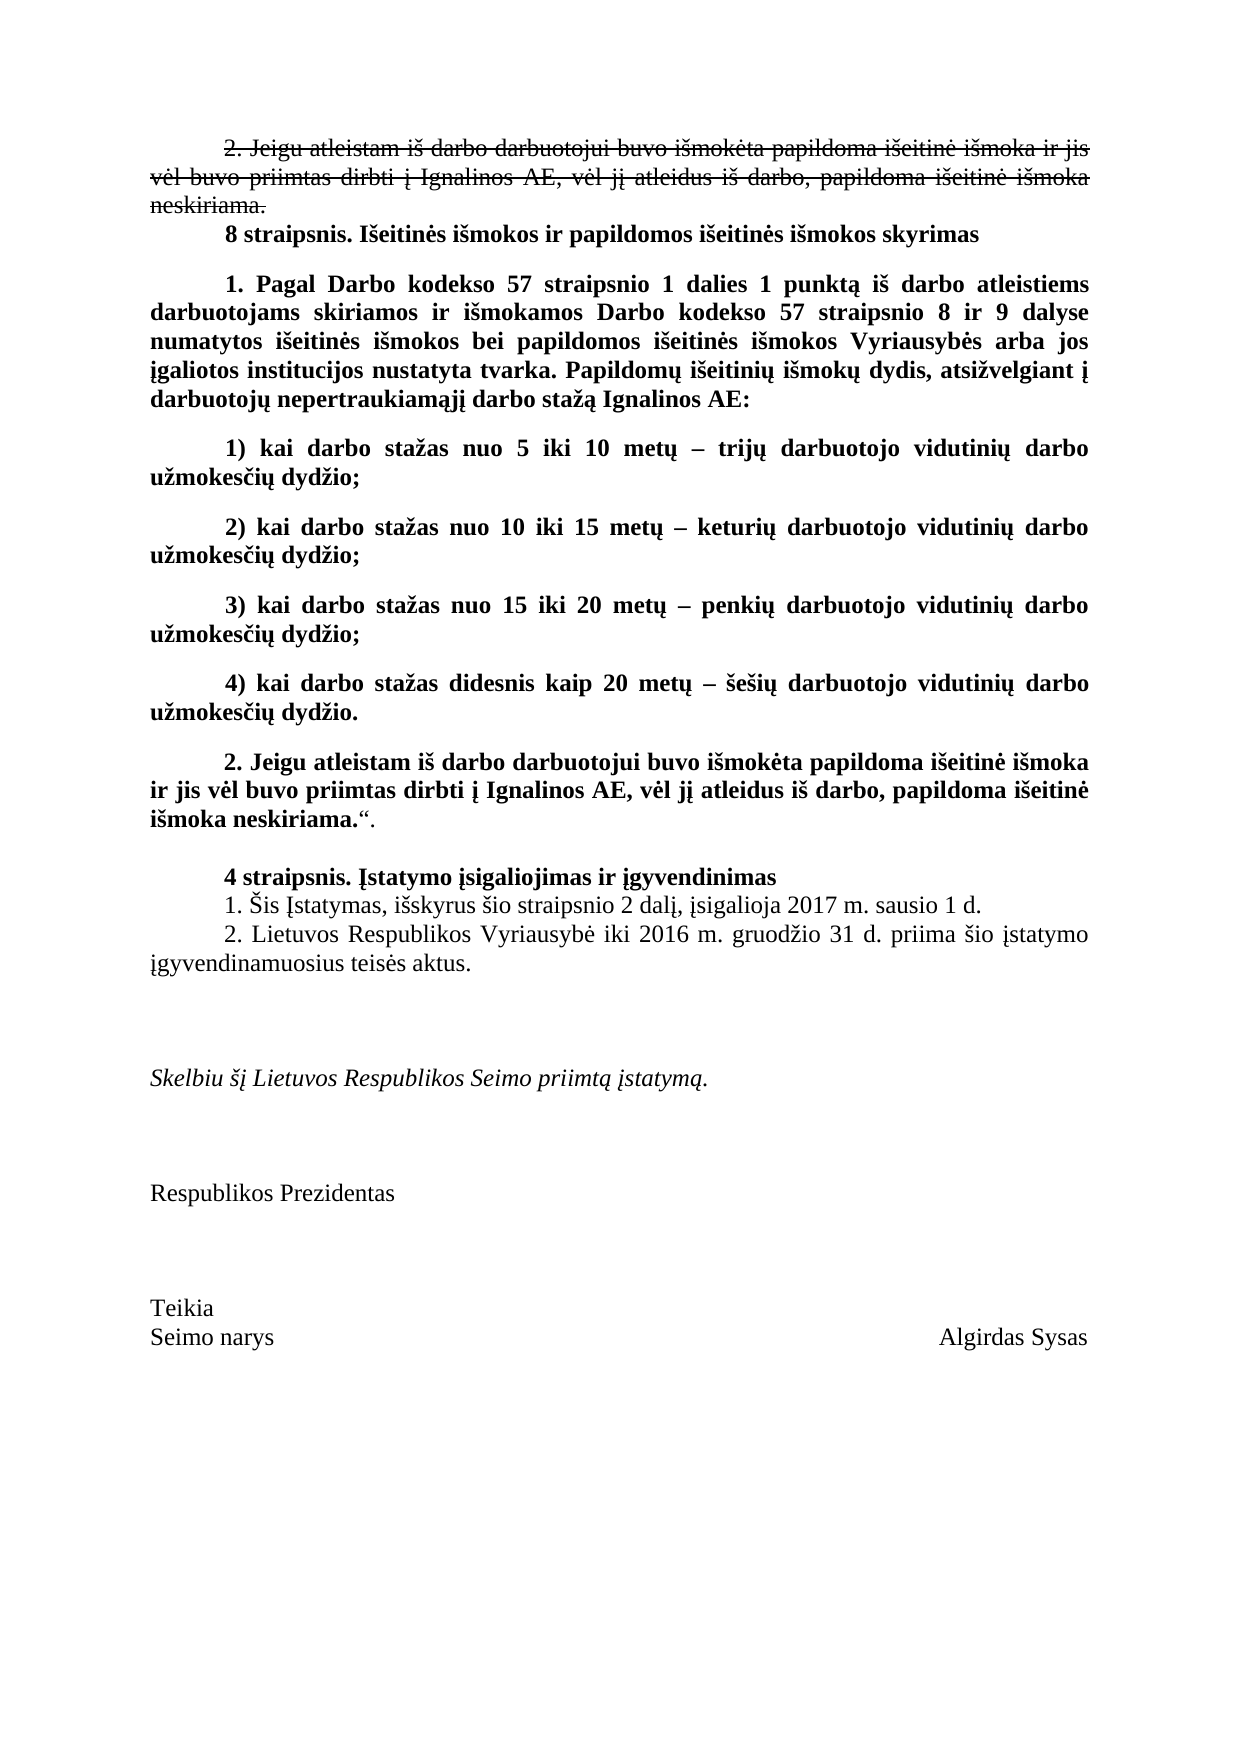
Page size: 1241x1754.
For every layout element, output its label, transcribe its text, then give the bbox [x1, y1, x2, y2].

text 8 straipsnis. Išeitinės išmokos ir papildomos išeitinės išmokos skyrimas [150, 219, 1090, 248]
text Seimo narys Algirdas Sysas [150, 1322, 1090, 1350]
text 2. Jeigu atleistam iš darbo darbuotojui buvo išmokėta papildoma išeitinė išmoka ir jis vėl buvo priimtas dirbti į Ignalinos AE, vėl jį atleidus iš darbo, papildoma išeitinė išmoka neskiriama. [150, 179, 1090, 219]
text Teikia [150, 1293, 1090, 1322]
text 2. Jeigu atleistam iš darbo darbuotojui buvo išmokėta papildoma išeitinė išmoka ir jis vėl buvo priimtas dirbti į Ignalinos AE, vėl jį atleidus iš darbo, papildoma išeitinė išmoka neskiriama. [150, 133, 1090, 177]
text 1. Pagal Darbo kodekso 57 straipsnio 1 dalies 1 punktą iš darbo atleistiems darbuotojams skiriamos ir išmokamos Darbo kodekso 57 straipsnio 8 ir 9 dalyse numatytos išeitinės išmokos bei papildomos išeitinės išmokos Vyriausybės arba jos įgaliotos institucijos nustatyta tvarka. Papildomų išeitinių išmokų dydis, atsižvelgiant į darbuotojų nepertraukiamąjį darbo stažą Ignalinos AE: [150, 269, 1090, 412]
text 2. Jeigu atleistam iš darbo darbuotojui buvo išmokėta papildoma išeitinė išmoka ir jis vėl buvo priimtas dirbti į Ignalinos AE, vėl jį atleidus iš darbo, papildoma išeitinė išmoka neskiriama.“. [150, 747, 1090, 833]
text 1. Šis Įstatymas, išskyrus šio straipsnio 2 dalį, įsigalioja 2017 m. sausio 1 d. [150, 890, 1090, 919]
text 2. Lietuvos Respublikos Vyriausybė iki 2016 m. gruodžio 31 d. priima šio įstatymo įgyvendinamuosius teisės aktus. [150, 919, 1090, 977]
text 1) kai darbo stažas nuo 5 iki 10 metų – trijų darbuotojo vidutinių darbo užmokesčių dydžio; [150, 433, 1090, 491]
text 4 straipsnis. Įstatymo įsigaliojimas ir įgyvendinimas [150, 862, 1090, 890]
text Respublikos Prezidentas [150, 1178, 1090, 1207]
text 2) kai darbo stažas nuo 10 iki 15 metų – keturių darbuotojo vidutinių darbo užmokesčių dydžio; [150, 512, 1090, 569]
text 3) kai darbo stažas nuo 15 iki 20 metų – penkių darbuotojo vidutinių darbo užmokesčių dydžio; [150, 590, 1090, 647]
text 4) kai darbo stažas didesnis kaip 20 metų – šešių darbuotojo vidutinių darbo užmokesčių dydžio. [150, 668, 1090, 726]
text Skelbiu šį Lietuvos Respublikos Seimo priimtą įstatymą. [150, 1063, 1090, 1092]
